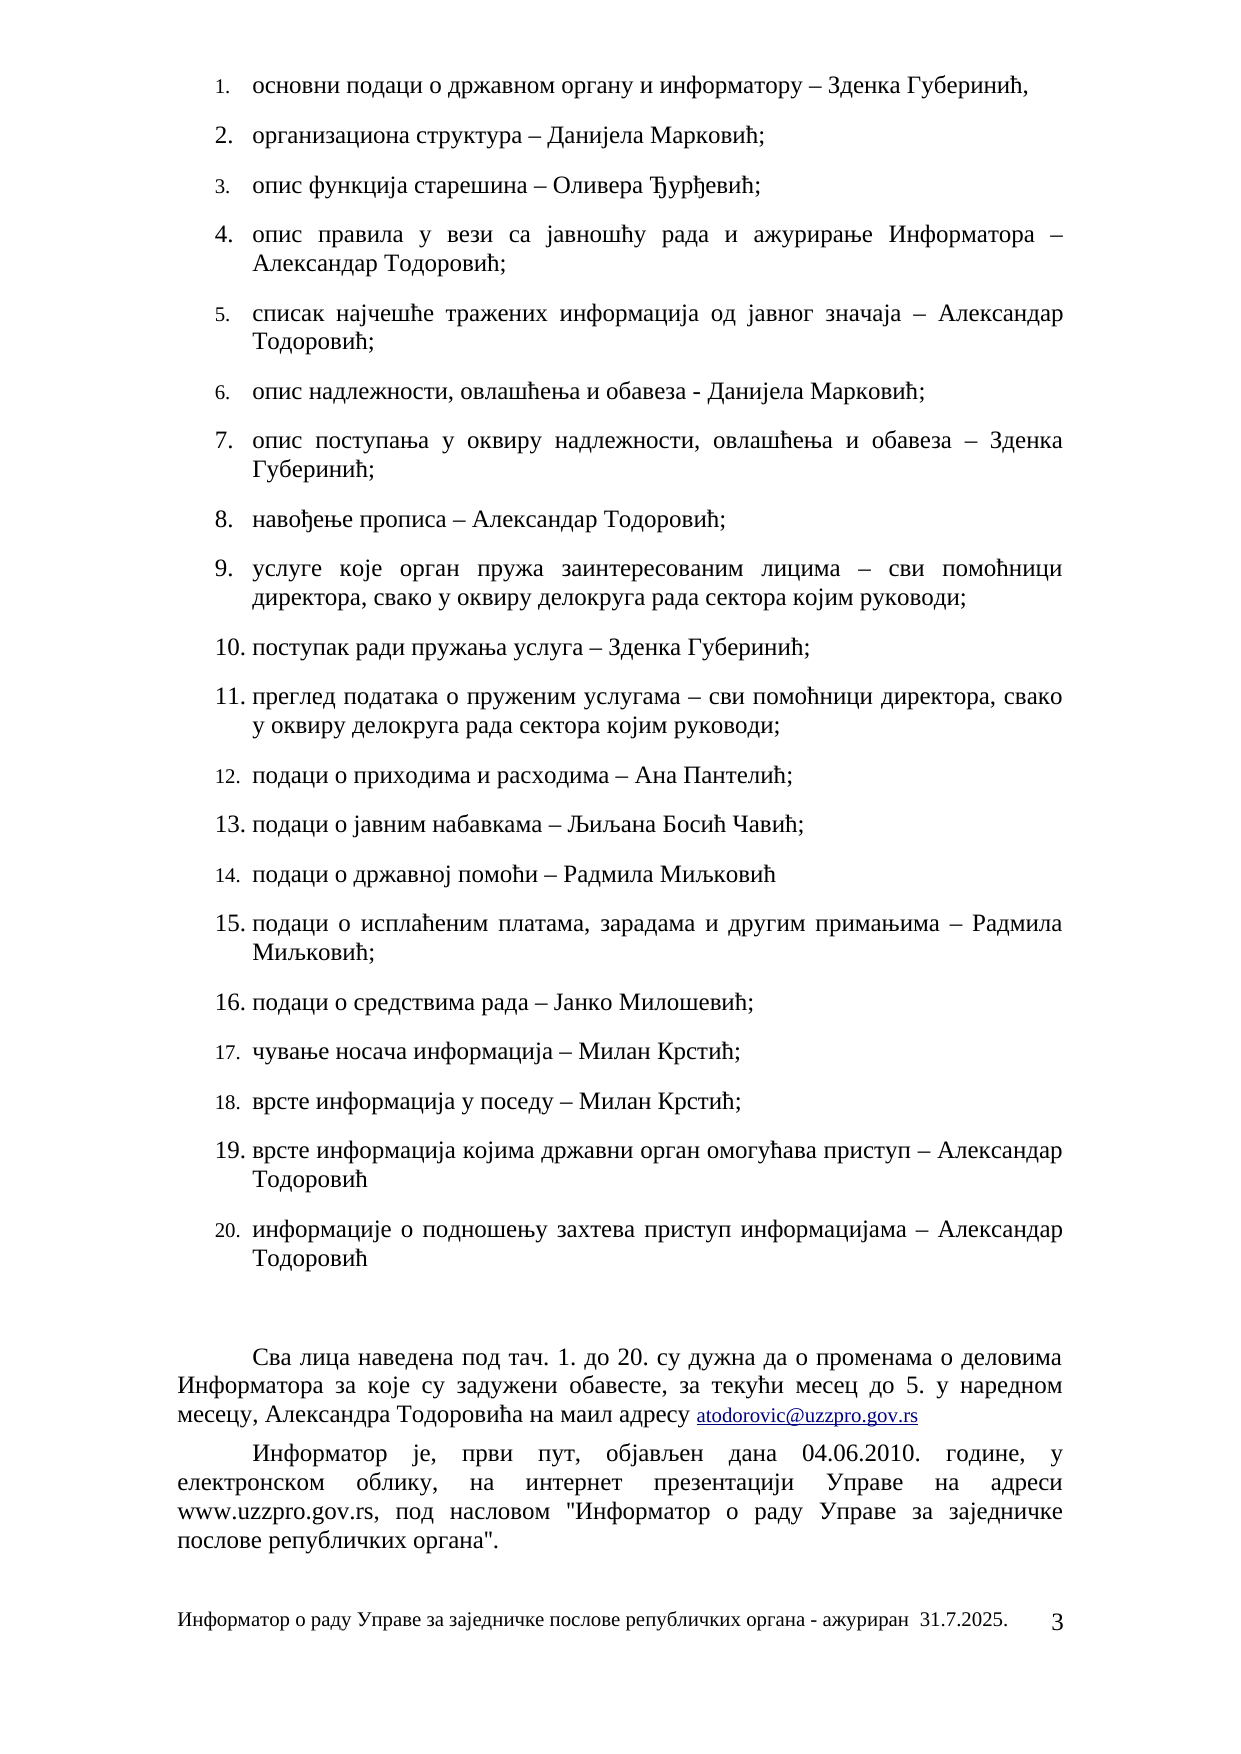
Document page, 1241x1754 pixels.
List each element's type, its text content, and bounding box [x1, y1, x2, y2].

list подаци о исплаћеним платама, зарадама и другим примањима – Радмила Миљковић; [214, 908, 1063, 966]
list подаци о државној помоћи – Радмила Миљковић [214, 859, 1063, 888]
list услуге које орган пружа заинтересованим лицима – сви помоћници директора, свако у оквиру делокруга рада сектора којим руководи; [214, 553, 1063, 611]
list организациона структура – Данијела Марковић; [214, 120, 1063, 149]
list подаци о средствима рада – Јанко Милошевић; [214, 987, 1063, 1016]
list списак најчешће тражених информација од јавног значаја – Александар Тодоровић; [214, 298, 1063, 355]
list чување носача информација – Милан Крстић; [214, 1036, 1063, 1065]
list опис поступања у оквиру надлежности, овлашћења и обавеза – Зденка Губеринић; [214, 426, 1063, 483]
text Информатор је, први пут, објављен дана 04.06.2010. године, у електронском облику, на интернет презентацији Управе на адреси www.uzzpro.gov.rs, под насловом ''Информатор о раду Управе за заједничке послове републичких органа''. [177, 1438, 1063, 1553]
list основни подаци о државном органу и информатору – Зденка Губеринић, [214, 71, 1063, 99]
list опис правила у вези са јавношћу рада и ажурирање Информатора – Александар Тодоровић; [214, 219, 1063, 277]
list навођење прописа – Александар Тодоровић; [214, 504, 1063, 533]
list поступак ради пружања услуга – Зденка Губеринић; [214, 632, 1063, 661]
text Сва лица наведена под тач. 1. до 20. су дужна да о променама о деловима Информатора за које су задужени обавесте, за текући месец до 5. у наредном месецу, Александра Тодоровића на маил адресу atodorovic@uzzpro.gov.rs [177, 1342, 1063, 1428]
list преглед података о пруженим услугама – сви помоћници директора, свако у оквиру делокруга рада сектора којим руководи; [214, 681, 1063, 739]
list подаци о приходима и расходима – Ана Пантелић; [214, 760, 1063, 788]
list врсте информација којима државни орган омогућава приступ – Александар Тодоровић [214, 1136, 1063, 1193]
list информације о подношењу захтева приступ информацијама – Александар Тодоровић [214, 1214, 1063, 1271]
list опис функција старешина – Оливера Ђурђевић; [214, 170, 1063, 198]
list подаци о јавним набавкама – Љиљана Босић Чавић; [214, 809, 1063, 838]
list опис надлежности, овлашћења и обавеза - Данијела Марковић; [214, 376, 1063, 405]
list врсте информација у поседу – Милан Крстић; [214, 1086, 1063, 1115]
